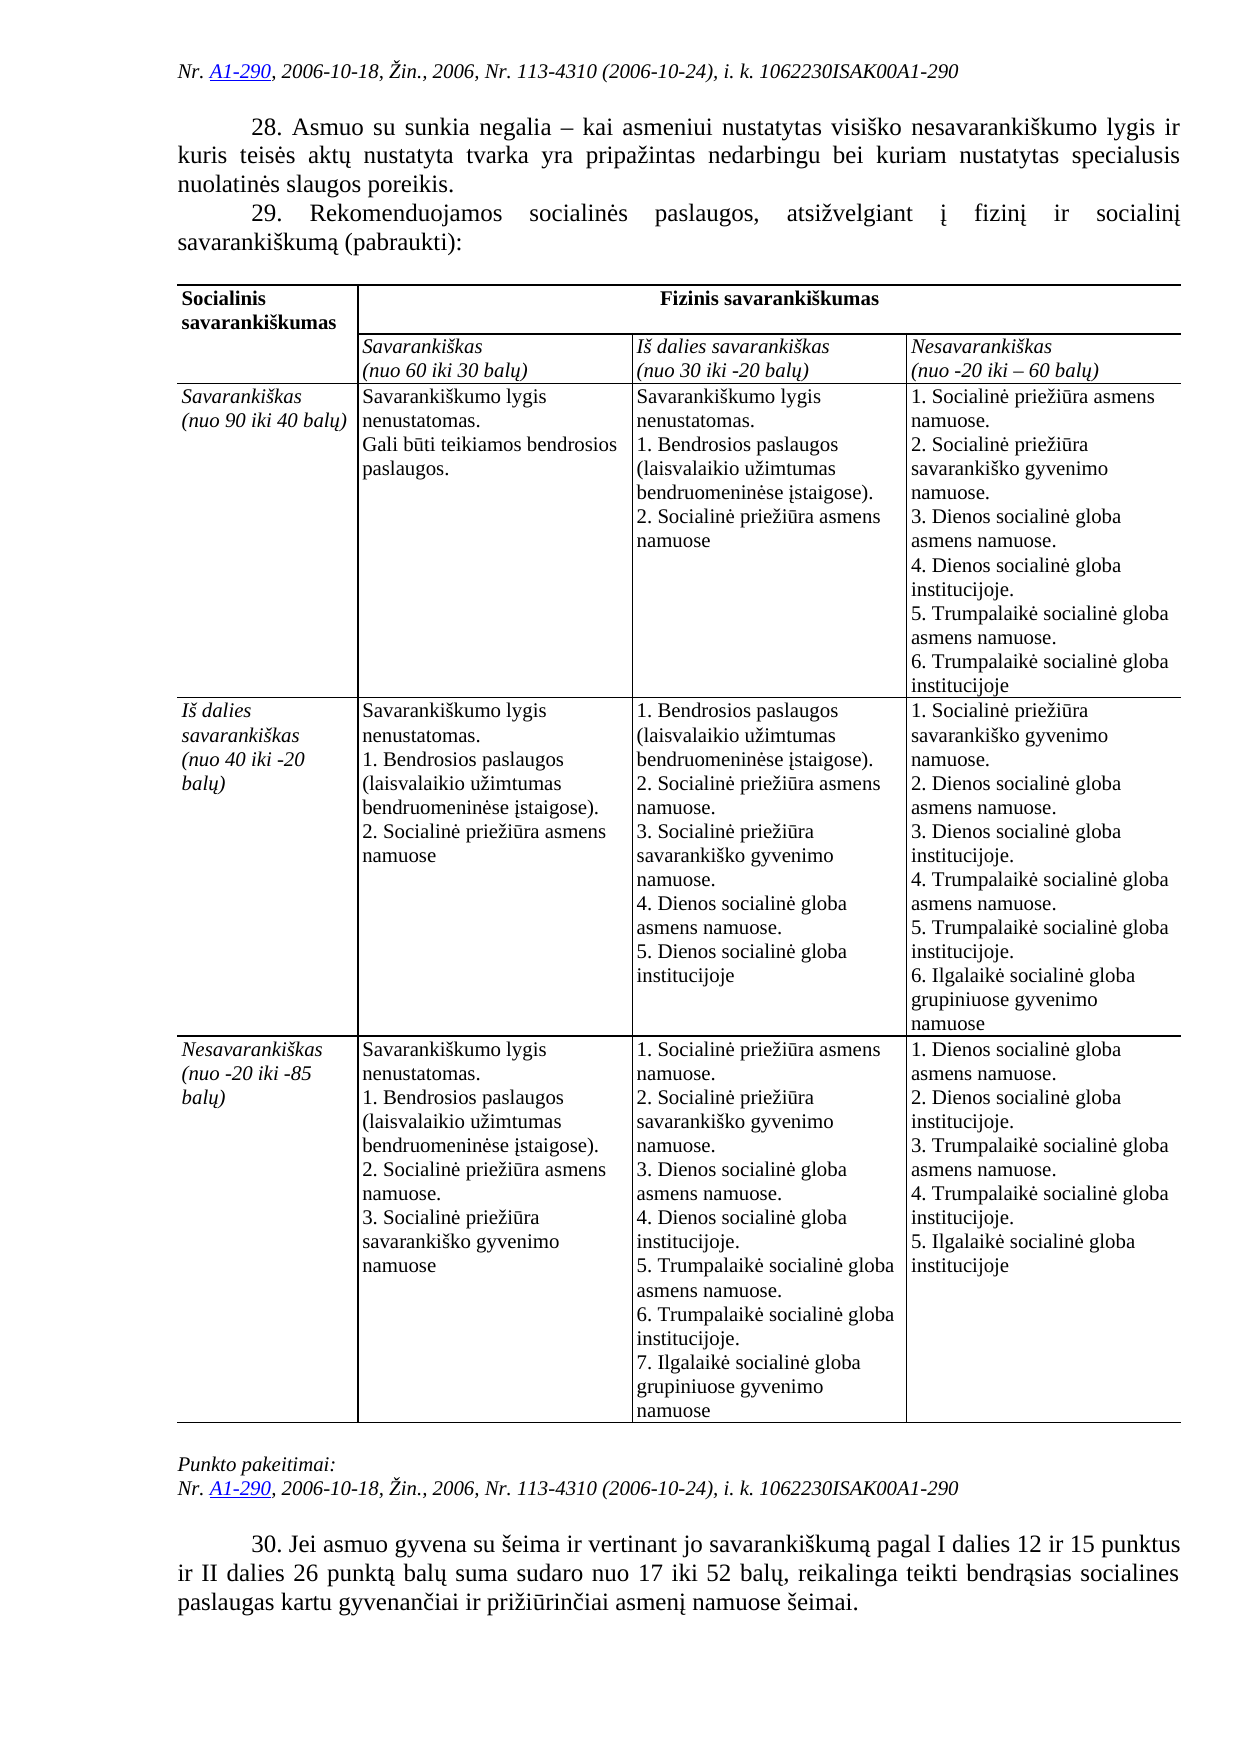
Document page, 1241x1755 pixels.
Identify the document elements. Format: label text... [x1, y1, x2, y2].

table_cell Savarankiškumo lygis nenustatomas. 1. Bendrosios paslaugos (laisvalaikio užimtumas bendruomeninėse įstaigose). 2. Socialinė priežiūra asmens namuose [633, 384, 906, 697]
table_cell Iš dalies savarankiškas (nuo 30 iki -20 balų) [633, 335, 906, 382]
table_header Socialinis savarankiškumas [177, 286, 357, 382]
table_cell Savarankiškas (nuo 60 iki 30 balų) [359, 335, 632, 382]
table_cell Iš dalies savarankiškas (nuo 40 iki -20 balų) [177, 698, 357, 1035]
table_cell 1. Bendrosios paslaugos (laisvalaikio užimtumas bendruomeninėse įstaigose). 2. Socialinė priežiūra asmens namuose. 3. Socialinė priežiūra savarankiško gyvenimo namuose. 4. Dienos socialinė globa asmens namuose. 5. Dienos socialinė globa institucijoje [633, 698, 906, 1035]
text 30. Jei asmuo gyvena su šeima ir vertinant jo savarankiškumą pagal I dalies 12 ir 15 punktus ir II dalies 26 punktą balų suma sudaro nuo 17 iki 52 balų, reikalinga teikti bendrąsias socialines paslaugas kartu gyvenančiai ir prižiūrinčiai asmenį namuose šeimai. [177, 1529, 1181, 1615]
table_cell 1. Socialinė priežiūra asmens namuose. 2. Socialinė priežiūra savarankiško gyvenimo namuose. 3. Dienos socialinė globa asmens namuose. 4. Dienos socialinė globa institucijoje. 5. Trumpalaikė socialinė globa asmens namuose. 6. Trumpalaikė socialinė globa institucijoje [907, 384, 1181, 697]
table_cell Savarankiškas (nuo 90 iki 40 balų) [177, 384, 357, 697]
table_cell Savarankiškumo lygis nenustatomas. Gali būti teikiamos bendrosios paslaugos. [359, 384, 632, 697]
table_cell Savarankiškumo lygis nenustatomas. 1. Bendrosios paslaugos (laisvalaikio užimtumas bendruomeninėse įstaigose). 2. Socialinė priežiūra asmens namuose [359, 698, 632, 1035]
table_cell Savarankiškumo lygis nenustatomas. 1. Bendrosios paslaugos (laisvalaikio užimtumas bendruomeninėse įstaigose). 2. Socialinė priežiūra asmens namuose. 3. Socialinė priežiūra savarankiško gyvenimo namuose [359, 1037, 632, 1422]
text Nr. A1-290, 2006-10-18, Žin., 2006, Nr. 113-4310 (2006-10-24), i. k. 1062230ISAK00A1-290 [177, 1476, 1181, 1500]
text 28. Asmuo su sunkia negalia – kai asmeniui nustatytas visiško nesavarankiškumo lygis ir kuris teisės aktų nustatyta tvarka yra pripažintas nedarbingu bei kuriam nustatytas specialusis nuolatinės slaugos poreikis. [177, 112, 1181, 198]
table_cell 1. Dienos socialinė globa asmens namuose. 2. Dienos socialinė globa institucijoje. 3. Trumpalaikė socialinė globa asmens namuose. 4. Trumpalaikė socialinė globa institucijoje. 5. Ilgalaikė socialinė globa institucijoje [907, 1037, 1181, 1422]
text 29. Rekomenduojamos socialinės paslaugos, atsižvelgiant į fizinį ir socialinį savarankiškumą (pabraukti): [177, 198, 1181, 256]
table_cell 1. Socialinė priežiūra asmens namuose. 2. Socialinė priežiūra savarankiško gyvenimo namuose. 3. Dienos socialinė globa asmens namuose. 4. Dienos socialinė globa institucijoje. 5. Trumpalaikė socialinė globa asmens namuose. 6. Trumpalaikė socialinė globa institucijoje. 7. Ilgalaikė socialinė globa grupiniuose gyvenimo namuose [633, 1037, 906, 1422]
table_cell Nesavarankiškas (nuo -20 iki -85 balų) [177, 1037, 357, 1422]
text Nr. A1-290, 2006-10-18, Žin., 2006, Nr. 113-4310 (2006-10-24), i. k. 1062230ISAK00A1-290 [177, 59, 1181, 83]
table_cell 1. Socialinė priežiūra savarankiško gyvenimo namuose. 2. Dienos socialinė globa asmens namuose. 3. Dienos socialinė globa institucijoje. 4. Trumpalaikė socialinė globa asmens namuose. 5. Trumpalaikė socialinė globa institucijoje. 6. Ilgalaikė socialinė globa grupiniuose gyvenimo namuose [907, 698, 1181, 1035]
table_cell Nesavarankiškas (nuo -20 iki – 60 balų) [907, 335, 1181, 382]
text Punkto pakeitimai: [177, 1452, 1181, 1476]
table_header Fizinis savarankiškumas [359, 286, 1181, 333]
